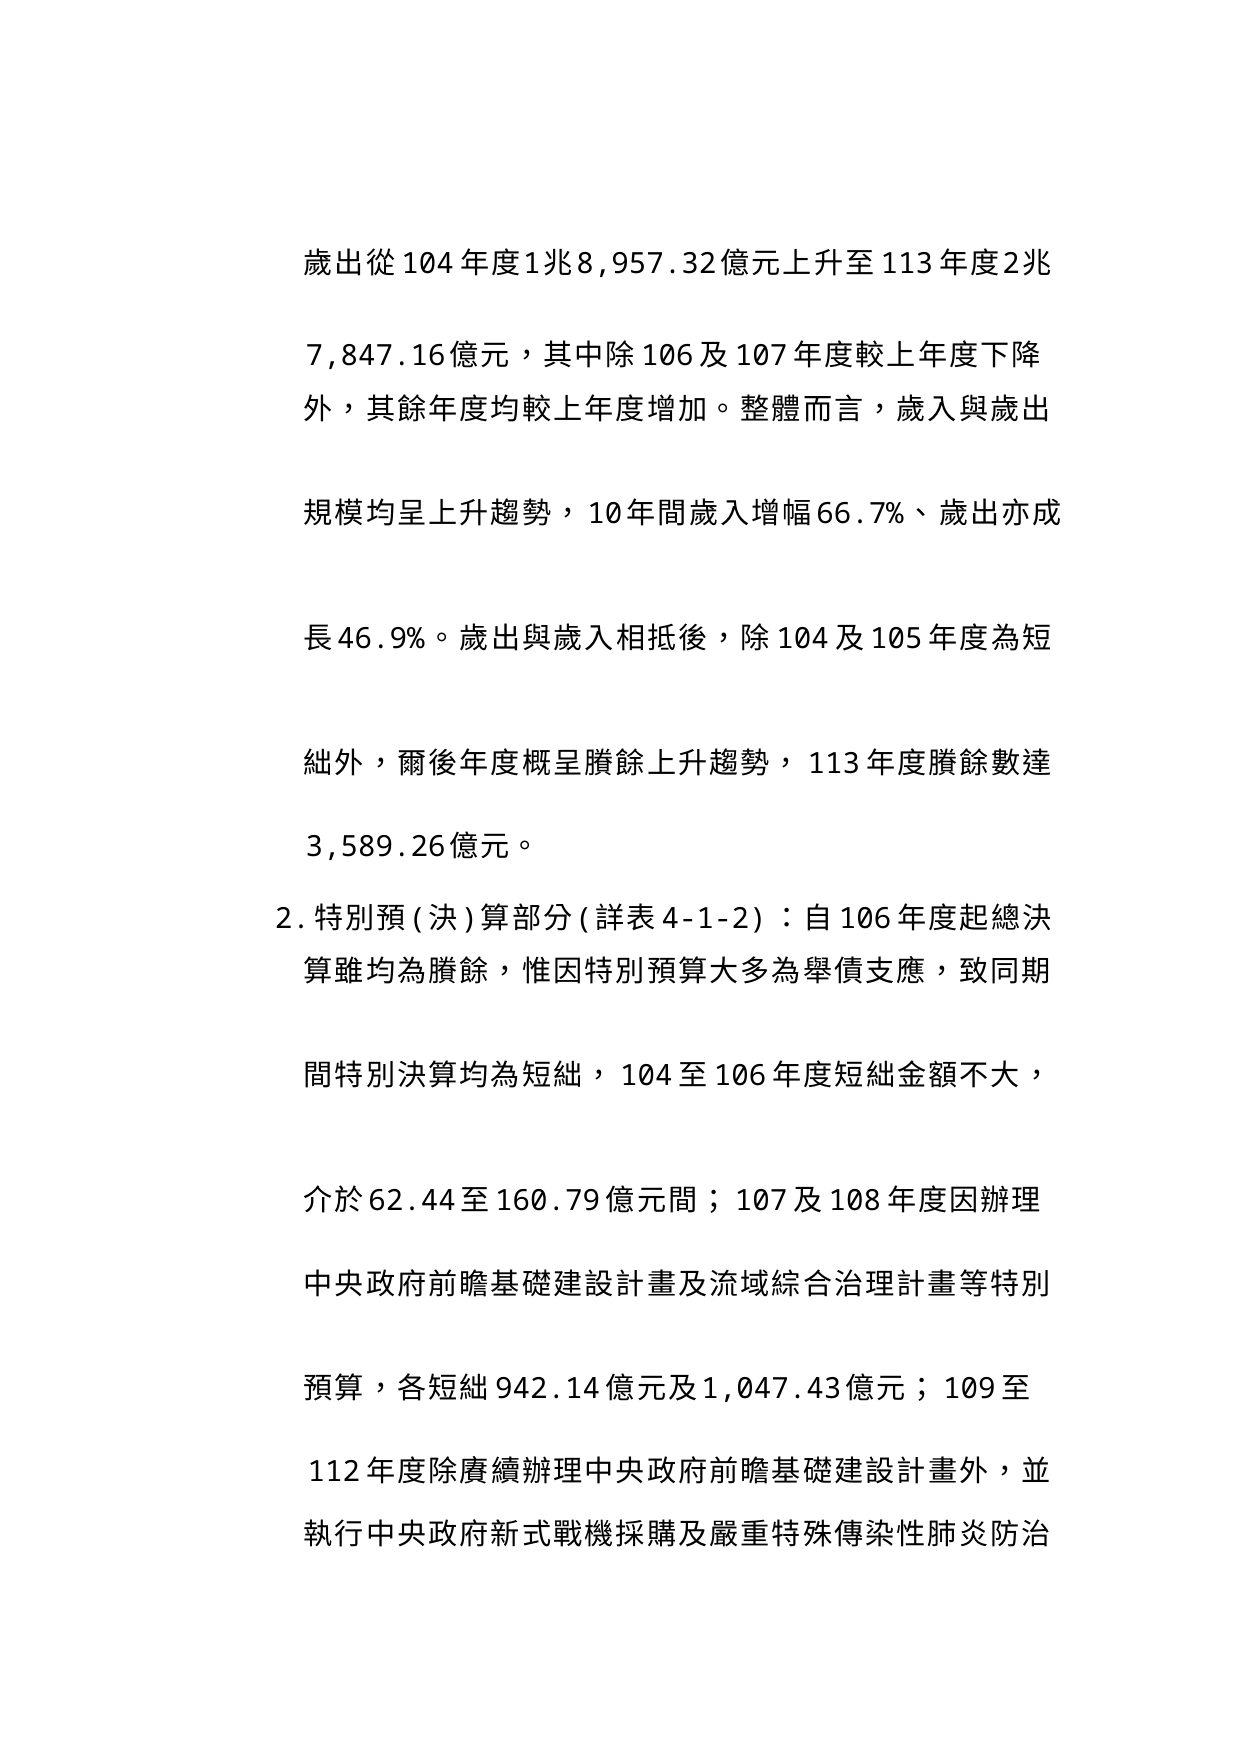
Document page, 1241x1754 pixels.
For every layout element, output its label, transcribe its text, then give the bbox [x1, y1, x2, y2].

text 歲出從104年度1兆8,957.32億元上升至113年度2兆7,847.16億元，其中除106及107年度較上年度下降外，其餘年度均較上年度增加。整體而言，歲入與歲出規模均呈上升趨勢，10年間歲入增幅66.7%、歲出亦成長46.9%。歲出與歲入相抵後，除104及105年度為短絀外，爾後年度概呈賸餘上升趨勢，113年度賸餘數達3,589.26億元。 [266, 177, 1063, 865]
text 2.特別預(決)算部分(詳表4-1-2)：自106年度起總決算雖均為賸餘，惟因特別預算大多為舉債支應，致同期間特別決算均為短絀，104至106年度短絀金額不大，介於62.44至160.79億元間；107及108年度因辦理中央政府前瞻基礎建設計畫及流域綜合治理計畫等特別預算，各短絀942.14億元及1,047.43億元；109至112年度除賡續辦理中央政府前瞻基礎建設計畫外，並執行中央政府新式戰機採購及嚴重特殊傳染性肺炎防治 [266, 865, 1063, 1552]
